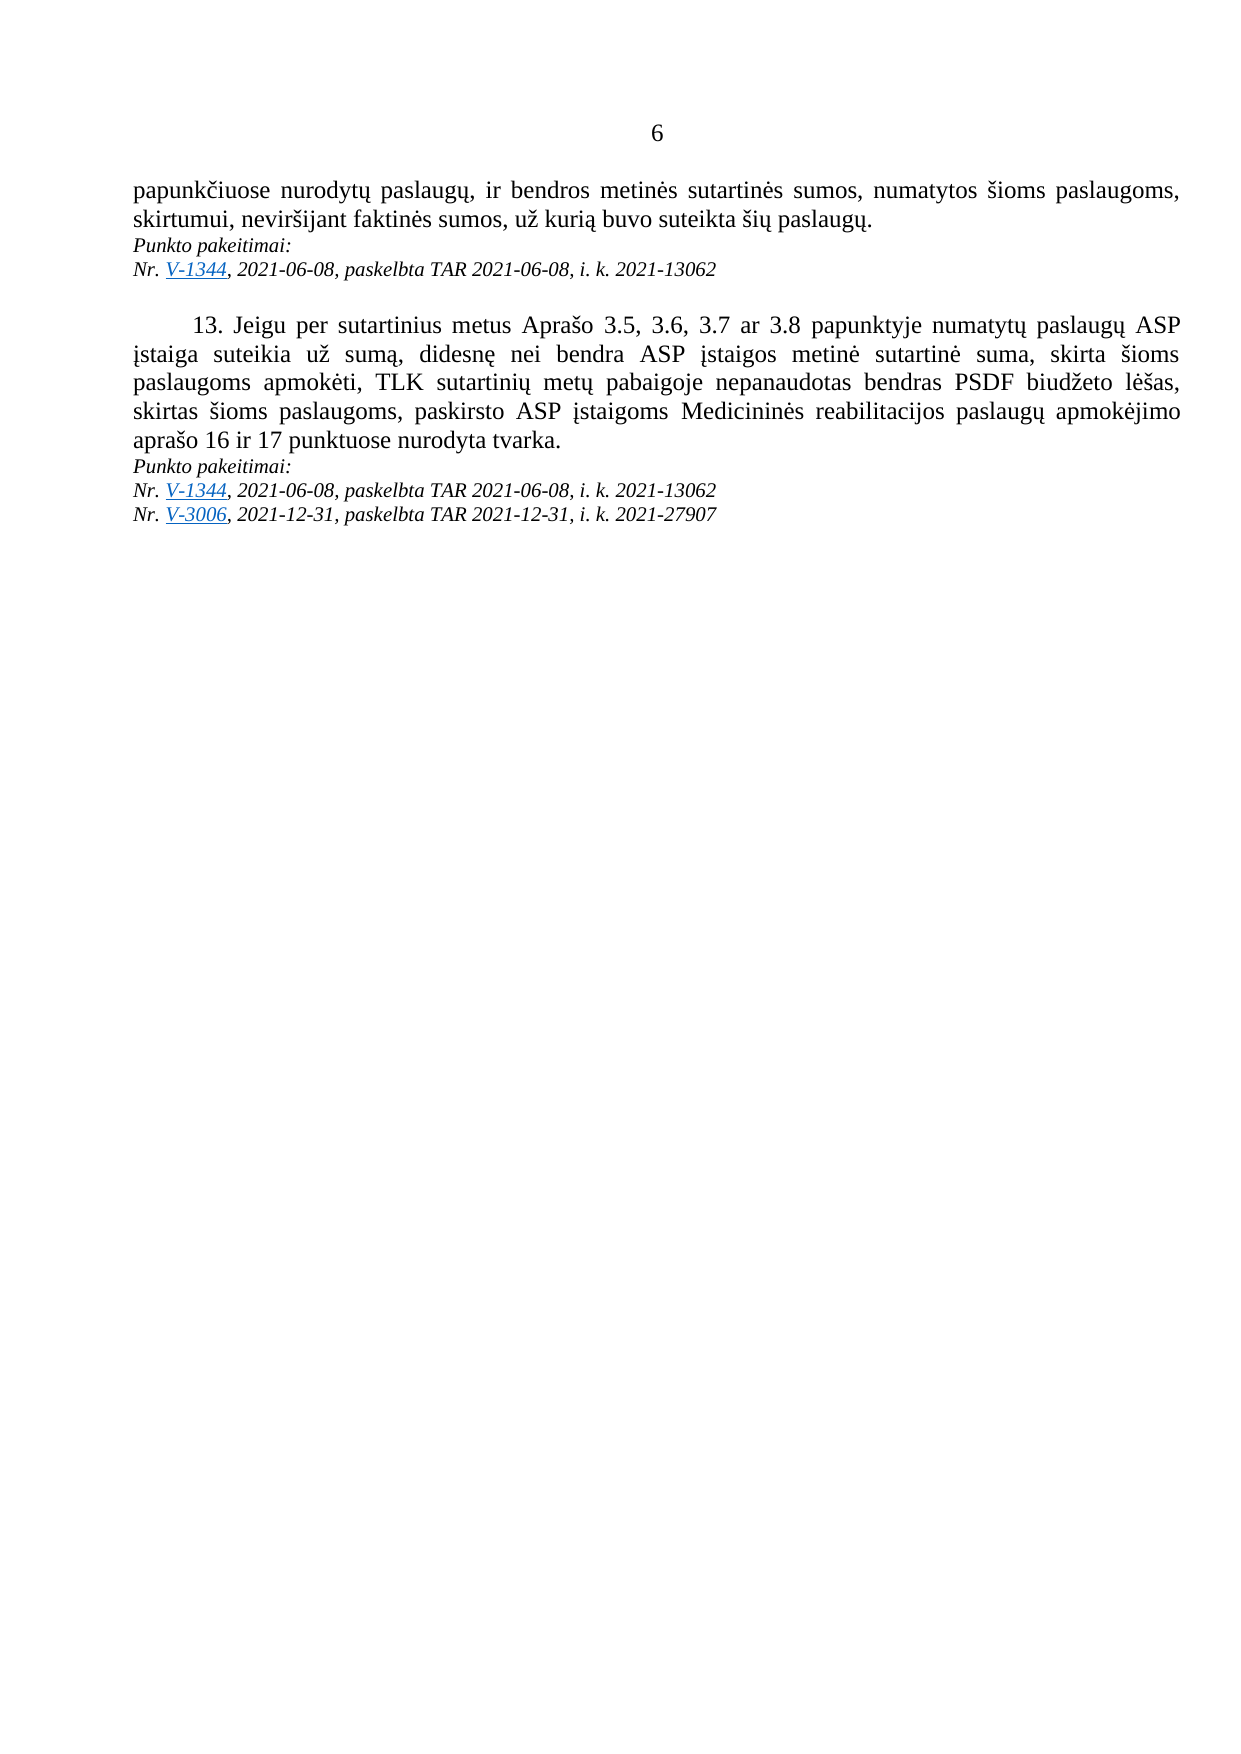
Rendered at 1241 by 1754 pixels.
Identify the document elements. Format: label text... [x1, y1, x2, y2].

text 13. Jeigu per sutartinius metus Aprašo 3.5, 3.6, 3.7 ar 3.8 papunktyje numatytų paslaugų ASP įstaiga suteikia už sumą, didesnę nei bendra ASP įstaigos metinė sutartinė suma, skirta šioms paslaugoms apmokėti, TLK sutartinių metų pabaigoje nepanaudotas bendras PSDF biudžeto lėšas, skirtas šioms paslaugoms, paskirsto ASP įstaigoms Medicininės reabilitacijos paslaugų apmokėjimo aprašo 16 ir 17 punktuose nurodyta tvarka. [133, 310, 1181, 454]
text Nr. V-1344, 2021-06-08, paskelbta TAR 2021-06-08, i. k. 2021-13062 [133, 257, 1181, 281]
text Punkto pakeitimai: [133, 454, 1181, 478]
text Nr. V-3006, 2021-12-31, paskelbta TAR 2021-12-31, i. k. 2021-27907 [133, 502, 1181, 526]
text papunkčiuose nurodytų paslaugų, ir bendros metinės sutartinės sumos, numatytos šioms paslaugoms, skirtumui, neviršijant faktinės sumos, už kurią buvo suteikta šių paslaugų. [133, 176, 1181, 233]
text Punkto pakeitimai: [133, 233, 1181, 257]
text Nr. V-1344, 2021-06-08, paskelbta TAR 2021-06-08, i. k. 2021-13062 [133, 478, 1181, 502]
